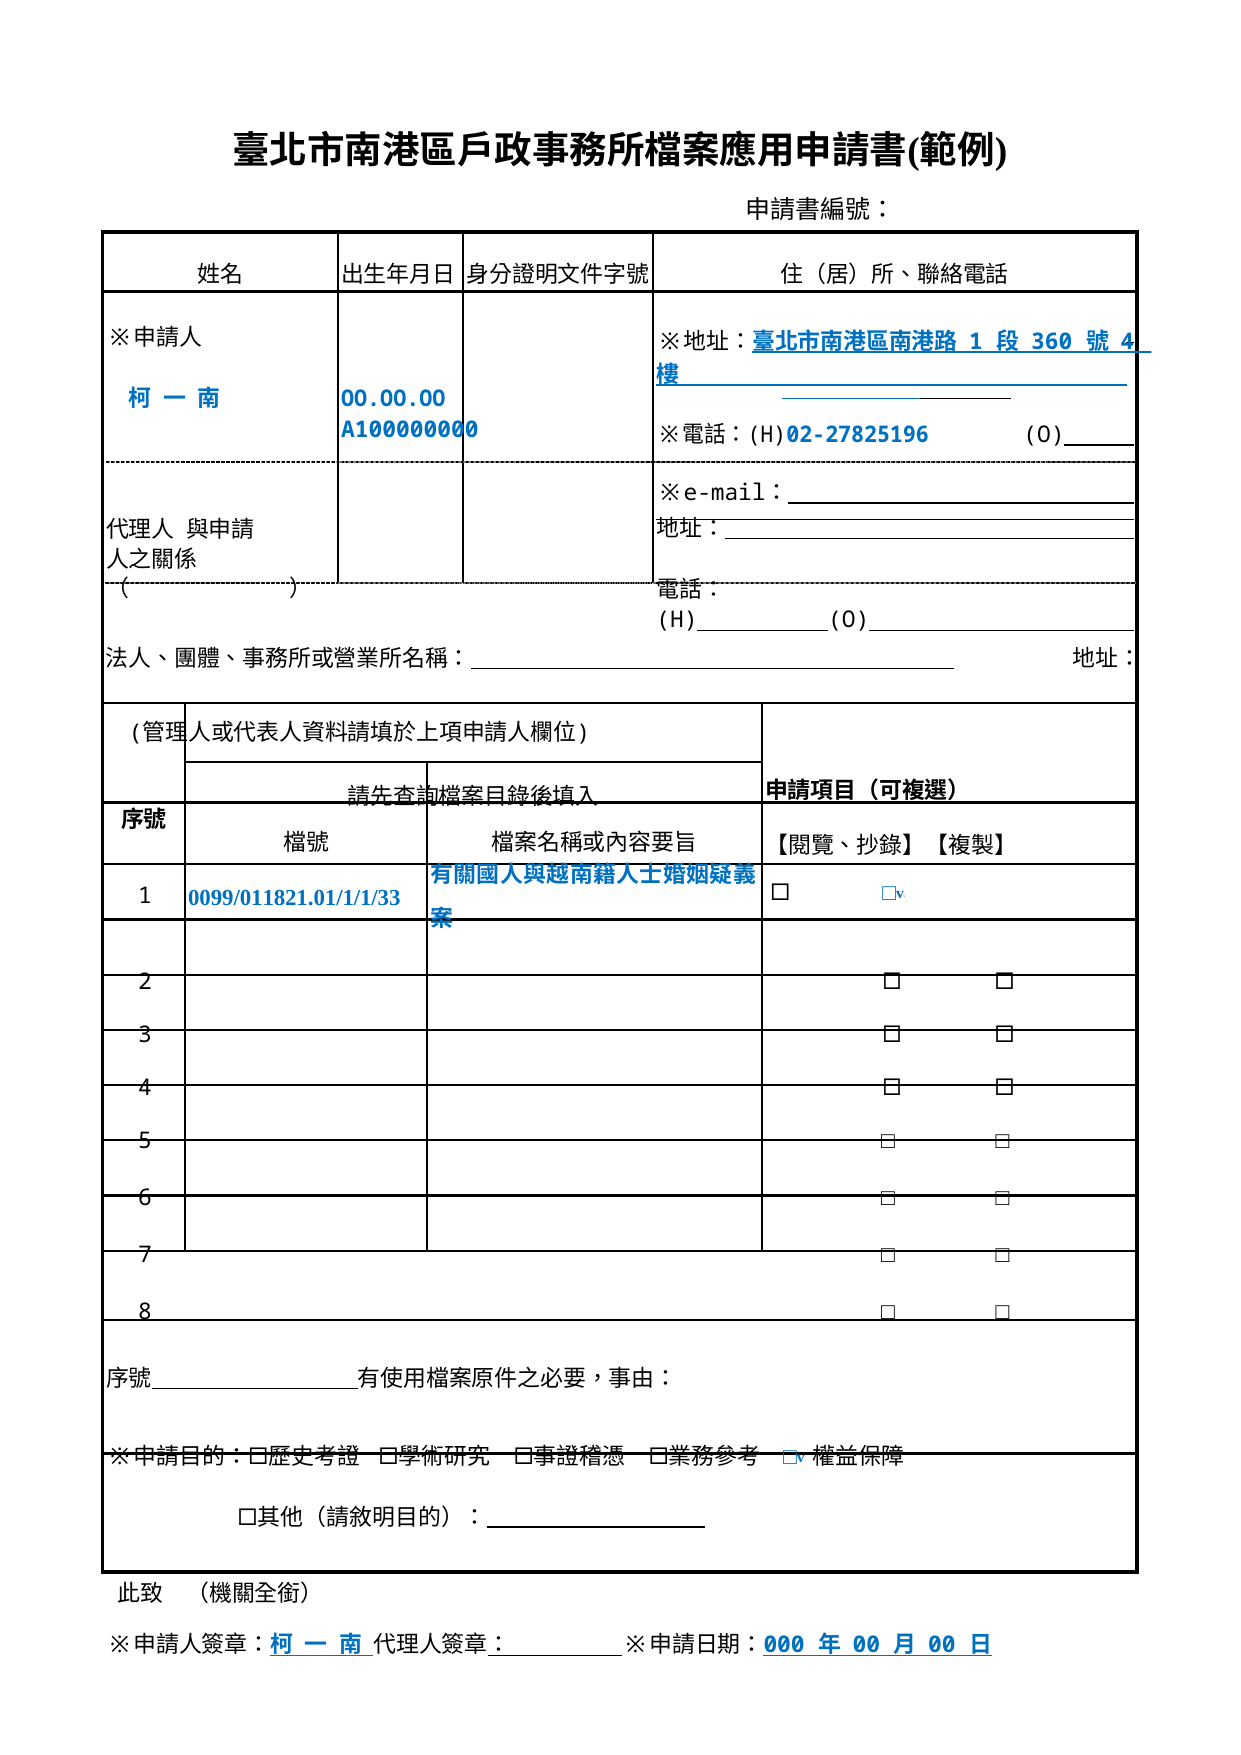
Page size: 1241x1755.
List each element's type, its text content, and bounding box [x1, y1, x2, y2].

text 7 □ □ [138, 1252, 1135, 1269]
text 3   [428, 1018, 761, 1029]
list □vE [770, 876, 1135, 907]
text 申請書編號： [745, 189, 1151, 226]
text 代理人 與申請人之關係 [106, 514, 267, 573]
text 序號 有使用檔案原件之必要，事由： [106, 1360, 1135, 1393]
text 6 □ □ [186, 1197, 426, 1212]
text 出生年月日 [339, 256, 462, 289]
text 住（居）所、聯絡電話 [654, 256, 1135, 289]
text [1139, 604, 1151, 634]
text 5 □ □ [138, 1141, 184, 1155]
text 1 0099/011821.01/1/1/33 有關國人與越南籍人士婚姻疑義 案 [428, 921, 760, 933]
text 6 □ □ [763, 1197, 1135, 1212]
text 3   [763, 1018, 1135, 1029]
text [138, 1321, 1135, 1326]
text [428, 976, 761, 996]
text 1 0099/011821.01/1/1/33 有關國人與越南籍人士婚姻疑義 案 [186, 877, 426, 918]
list [1139, 876, 1151, 907]
text 其他（請敘明目的）： [237, 1498, 1135, 1532]
text [1139, 810, 1151, 832]
text ※申請人 [106, 319, 337, 352]
text 3   [138, 1031, 184, 1049]
text 3   [186, 1018, 426, 1029]
text 此致 （機關全銜） [117, 1574, 1151, 1608]
text 2 [138, 976, 184, 996]
text 3   [998, 1031, 1011, 1040]
text 6 □ □ [1139, 1181, 1151, 1212]
text ※電話：(H)02-27825196 (O) [656, 416, 1135, 449]
text 7 □ □ [186, 1238, 426, 1250]
text [1139, 574, 1151, 604]
text 1 0099/011821.01/1/1/33 有關國人與越南籍人士婚姻疑義 案 [186, 921, 426, 933]
text 6 □ □ [138, 1181, 184, 1194]
text [1139, 965, 1151, 996]
text 身分證明文件字號 [464, 256, 652, 289]
text 3   [428, 1031, 761, 1049]
text [428, 810, 761, 832]
text [186, 810, 426, 832]
text 4   [186, 1071, 426, 1084]
text 檔號 [283, 832, 426, 855]
text （ ） [106, 584, 312, 602]
text 請先查詢檔案目錄後填入 申請項目（可複選） [428, 804, 761, 810]
text [138, 965, 184, 974]
text   [763, 976, 1135, 996]
text 法人、團體、事務所或營業所名稱： 地址： (管理人或代表人資料請填於上項申請人欄位) [763, 704, 1135, 747]
text [186, 965, 426, 974]
text （ ） [106, 573, 312, 582]
text 5 □ □ [428, 1141, 761, 1155]
text 5 □ □ [138, 1124, 184, 1139]
text 1 0099/011821.01/1/1/33 有關國人與越南籍人士婚姻疑義 案 [428, 877, 760, 918]
text 柯 一 南 OO.OO.OO A100000000 [339, 380, 462, 444]
text 7 □ □ [428, 1238, 761, 1250]
text 4   [138, 1071, 184, 1084]
text 法人、團體、事務所或營業所名稱： 地址： (管理人或代表人資料請填於上項申請人欄位) [106, 704, 184, 747]
text [1139, 1295, 1151, 1326]
text 臺北市南港區戶政事務所檔案應用申請書(範例) [232, 127, 1151, 173]
text 檔案名稱或內容要旨 [428, 832, 760, 855]
text 5 □ □ [763, 1124, 1135, 1139]
text 7 □ □ [763, 1238, 1135, 1250]
text 請先查詢檔案目錄後填入 申請項目（可複選） [347, 804, 426, 810]
text [1139, 1498, 1151, 1532]
text 5 □ □ [763, 1141, 1135, 1155]
text 4   [428, 1071, 761, 1084]
text [339, 319, 462, 352]
text 1 0099/011821.01/1/1/33 有關國人與越南籍人士婚姻疑義 案 [138, 877, 184, 918]
text 請先查詢檔案目錄後填入 申請項目（可複選） [347, 781, 426, 801]
text 5 □ □ [1139, 1124, 1151, 1155]
text 7 □ □ [882, 1252, 894, 1261]
text [1139, 1360, 1151, 1393]
text 5 □ □ [186, 1124, 426, 1139]
text [186, 976, 426, 996]
text 姓名 [197, 256, 337, 289]
text 4   [1139, 1071, 1151, 1102]
text 4   [763, 1071, 1135, 1084]
text 4   [186, 1086, 426, 1102]
text [464, 319, 604, 352]
text ※申請目的：歷史考證 學術研究 事證稽憑 業務參考 □v 權益保障 [106, 1438, 1135, 1452]
text 5 □ □ [186, 1141, 426, 1155]
text [656, 574, 1135, 582]
text 序號 [121, 810, 184, 832]
text ※地址：臺北市南港區南港路 1 段 360 號 4 樓 [656, 323, 1135, 389]
text 6 □ □ [428, 1197, 761, 1212]
text 3   [138, 1018, 184, 1029]
text (H) (O) [656, 604, 1135, 634]
text 5 □ □ [428, 1124, 761, 1139]
text 電話： [656, 584, 1135, 604]
text 請先查詢檔案目錄後填入 申請項目（可複選） [763, 781, 1135, 801]
text 請先查詢檔案目錄後填入 申請項目（可複選） [428, 781, 761, 801]
text 7 □ □ [1139, 1238, 1151, 1269]
text ※e-mail： 地址： [656, 476, 1135, 543]
text 7 □ □ [138, 1238, 184, 1250]
text ※申請人簽章：柯 一 南 代理人簽章： ※申請日期：000 年 00 月 00 日 [106, 1626, 1151, 1659]
text [428, 965, 761, 974]
text 6 □ □ [428, 1181, 761, 1194]
text 4   [428, 1086, 761, 1102]
text ※申請目的：歷史考證 學術研究 事證稽憑 業務參考 □v 權益保障 [106, 1455, 1135, 1471]
text 3   [1139, 1018, 1151, 1049]
text 6 □ □ [186, 1181, 426, 1194]
text 6 □ □ [763, 1181, 1135, 1194]
text [763, 810, 1135, 832]
text 6 □ □ [138, 1197, 184, 1212]
text 法人、團體、事務所或營業所名稱： 地址： (管理人或代表人資料請填於上項申請人欄位) [186, 704, 761, 747]
text 【閱覽、抄錄】【複製】 [765, 832, 1135, 859]
text 7 □ □ [996, 1252, 1008, 1261]
text 3   [885, 1031, 898, 1040]
text 8 □ □ [138, 1295, 1135, 1319]
text 3   [186, 1031, 426, 1049]
text 4   [138, 1086, 184, 1102]
text [1139, 832, 1151, 859]
text 柯 一 南 OO.OO.OO A100000000 [128, 380, 337, 444]
text [763, 965, 1135, 974]
text 柯 一 南 OO.OO.OO A100000000 [464, 380, 604, 444]
text 請先查詢檔案目錄後填入 申請項目（可複選） [763, 804, 1135, 810]
text 3   [763, 1031, 1135, 1049]
text 4   [763, 1086, 1135, 1102]
text 法人、團體、事務所或營業所名稱： 地址： (管理人或代表人資料請填於上項申請人欄位) [106, 640, 1135, 702]
